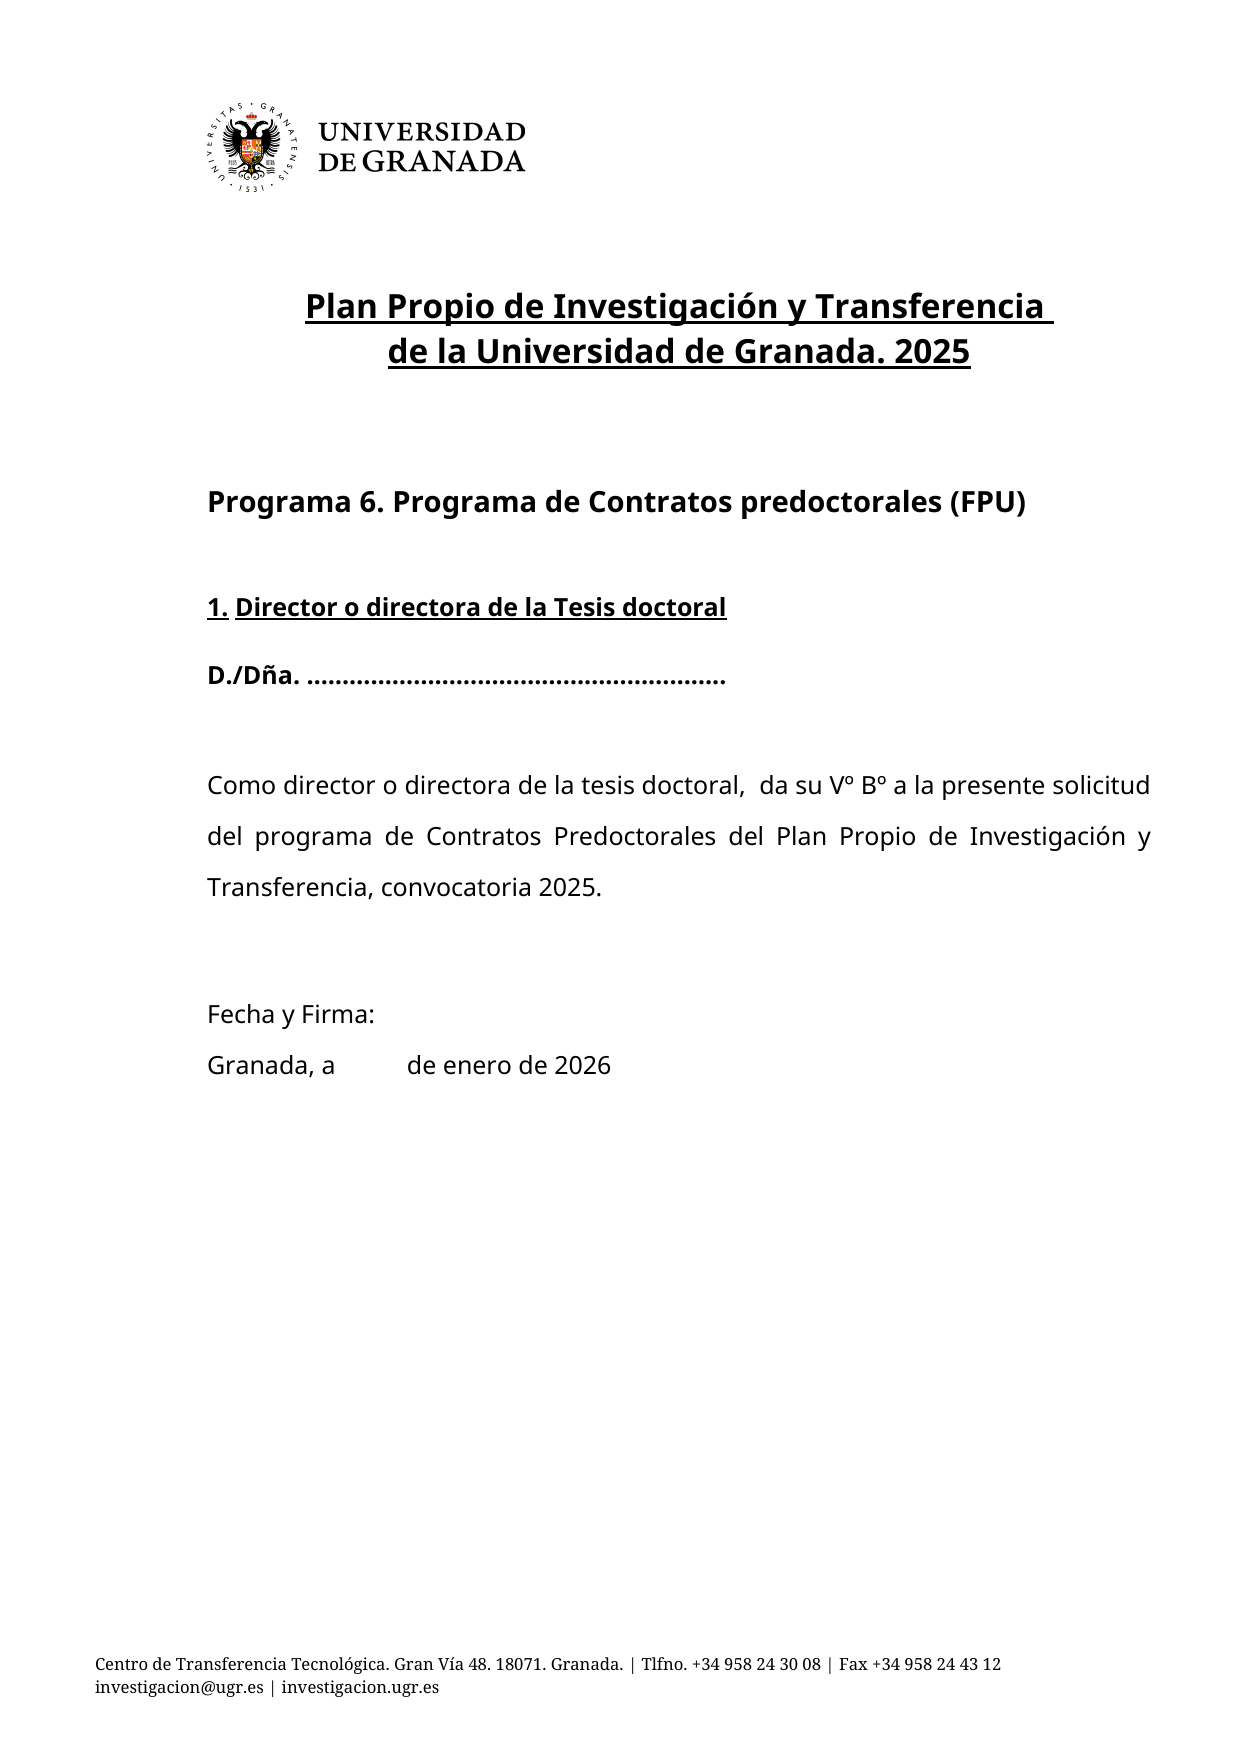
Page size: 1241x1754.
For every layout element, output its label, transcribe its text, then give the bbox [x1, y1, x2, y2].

text D./Dña. ………………………………………………….. [207, 657, 1152, 692]
text de la Universidad de Granada. 2025 [207, 328, 1152, 374]
text 1. Director o directora de la Tesis doctoral [207, 589, 1152, 623]
text Como director o directora de la tesis doctoral, da su Vº Bº a la presente solicitud del programa de Contratos Predoctorales del Plan Propio de Investigación y Transferencia, convocatoria 2025. [207, 768, 1152, 904]
text Programa 6. Programa de Contratos predoctorales (FPU) [207, 482, 1152, 521]
text Plan Propio de Investigación y Transferencia [207, 283, 1152, 328]
text Fecha y Firma: [207, 997, 1152, 1031]
text Granada, a de enero de 2026 [207, 1048, 1152, 1082]
